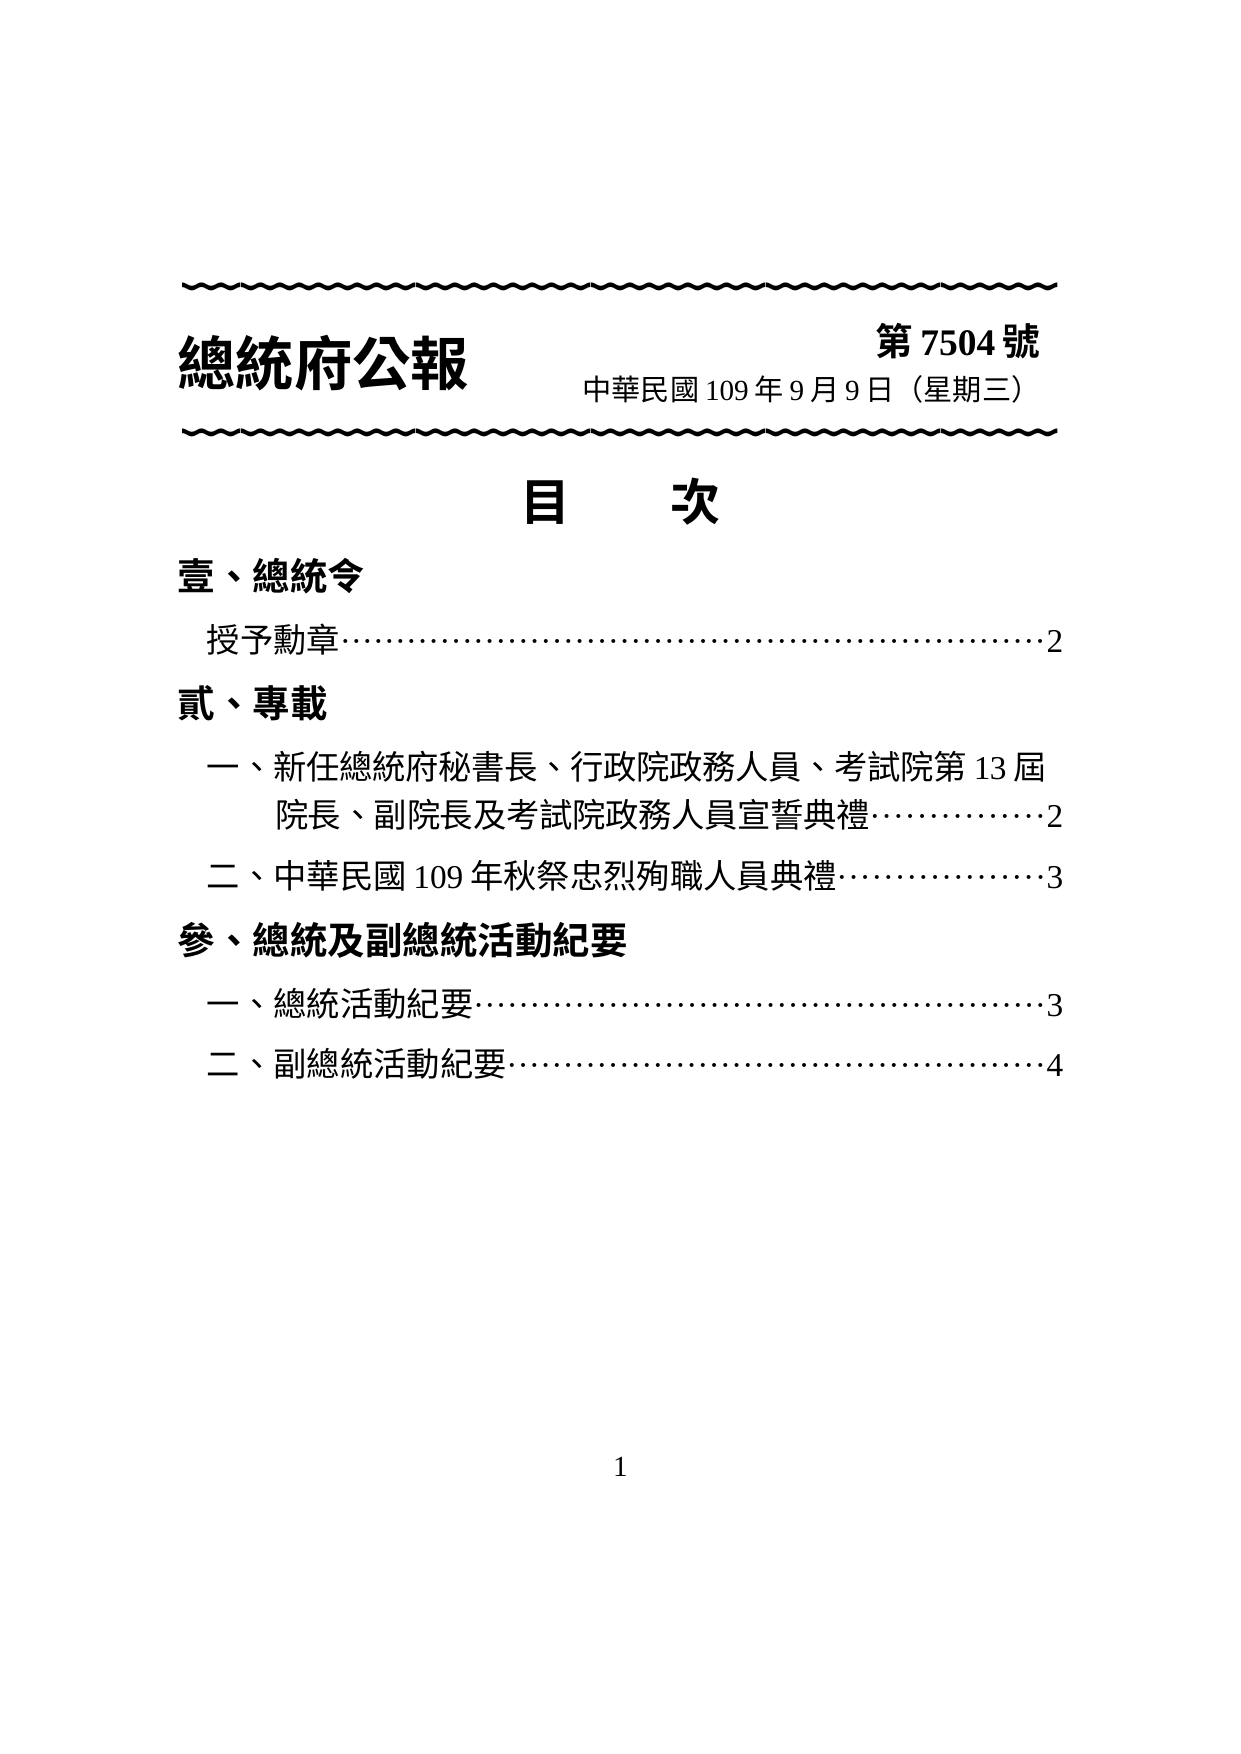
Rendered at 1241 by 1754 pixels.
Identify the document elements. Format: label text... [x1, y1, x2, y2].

text 授予勳章 2 [206, 613, 1063, 662]
text 二、中華民國109年秋祭忠烈殉職人員典禮 3 [206, 850, 1063, 898]
text 參、總統及副總統活動紀要 [177, 911, 1063, 965]
table_header 總統府公報 [166, 291, 505, 412]
text ﹏﹏﹏﹏﹏﹏﹏﹏﹏﹏﹏﹏﹏﹏﹏ [177, 266, 1063, 291]
text 一、總統活動紀要 3 [206, 977, 1063, 1026]
text 一、新任總統府秘書長、行政院政務人員、考試院第13屆院長、副院長及考試院政務人員宣誓典禮 2 [206, 741, 1063, 837]
text ﹏﹏﹏﹏﹏﹏﹏﹏﹏﹏﹏﹏﹏﹏﹏ [177, 412, 1063, 437]
text 貳、專載 [177, 674, 1063, 728]
table_header 第7504號 中華民國109年9月9日（星期三） [505, 291, 1051, 412]
text 壹、總統令 [177, 547, 1063, 601]
text 二、副總統活動紀要 4 [206, 1038, 1063, 1086]
text 目 次 [177, 462, 1063, 534]
